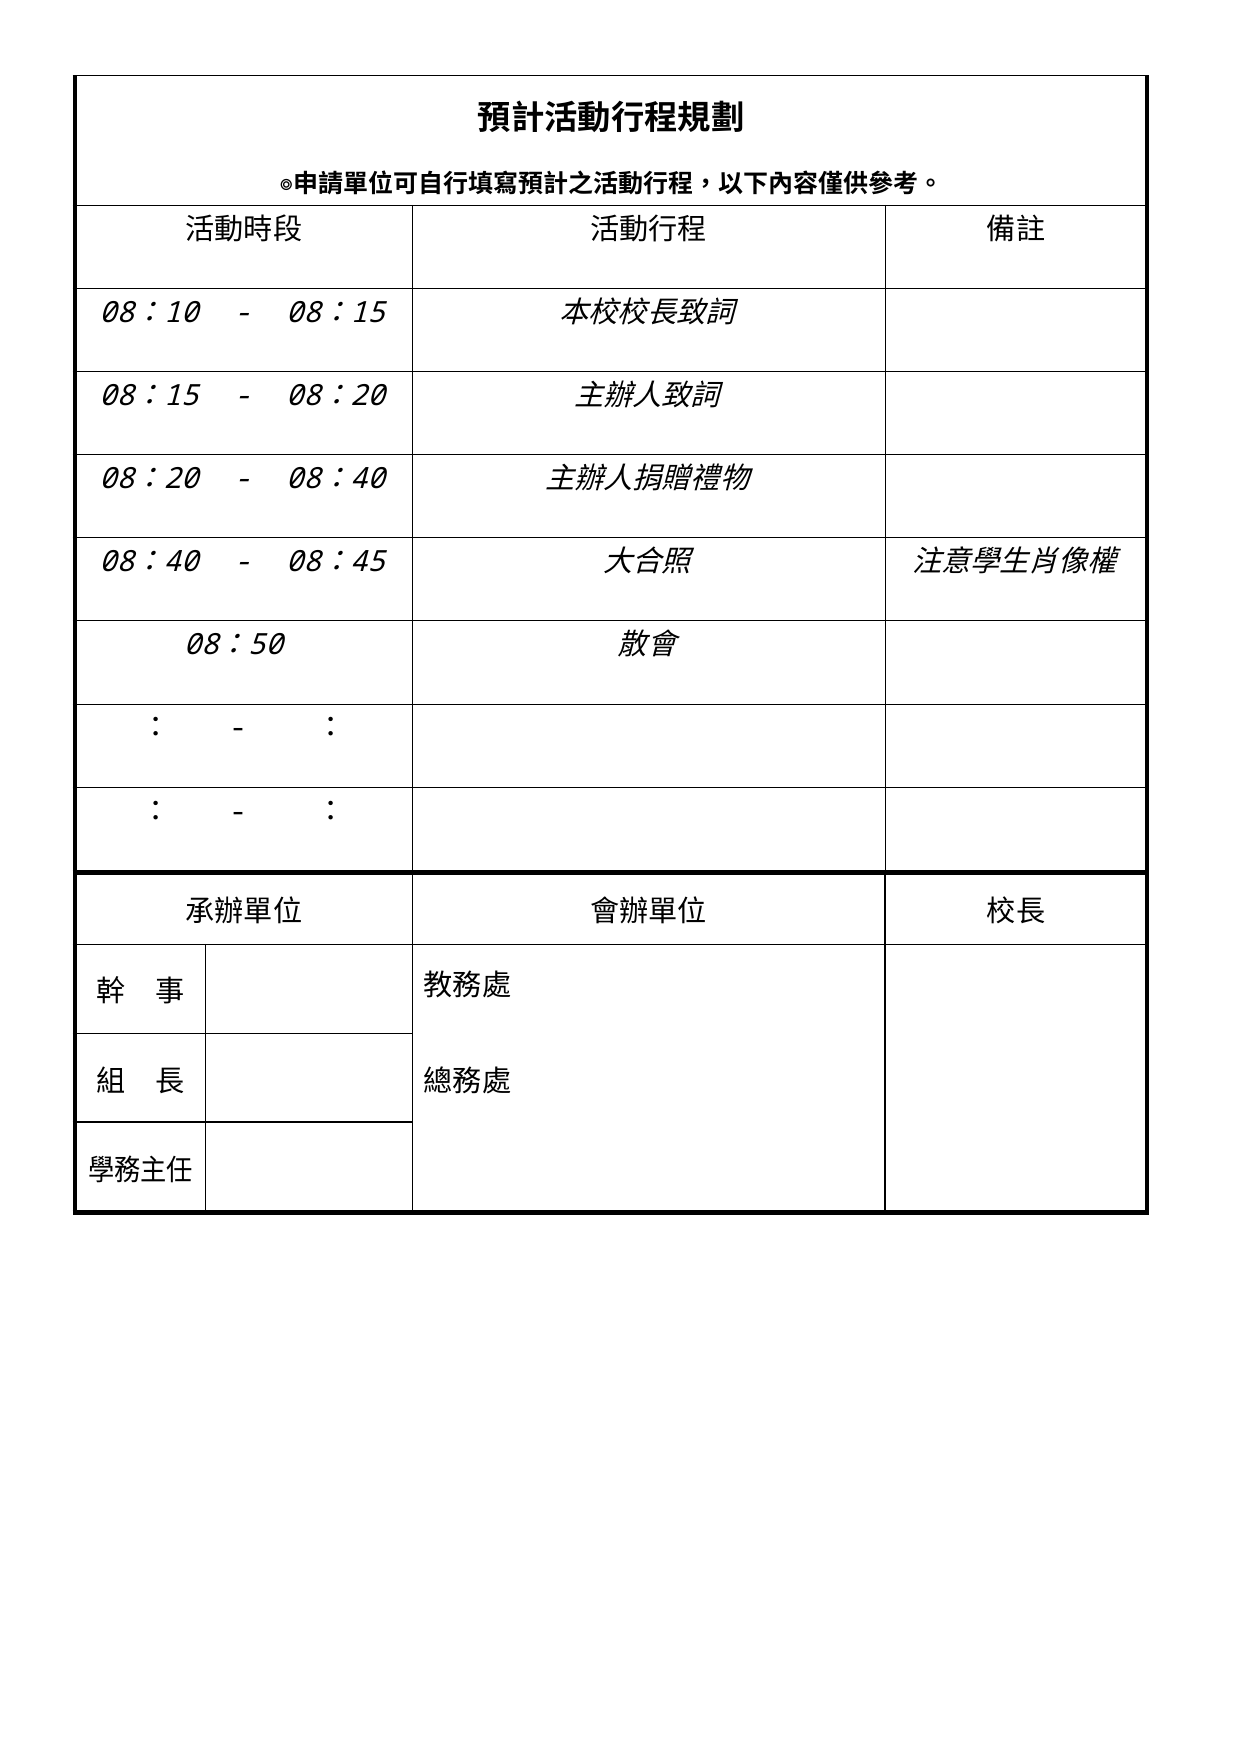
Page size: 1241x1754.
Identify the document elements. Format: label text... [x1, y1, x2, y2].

table_cell [206, 1034, 412, 1121]
table_cell 活動時段 [77, 206, 412, 288]
table_cell 散會 [413, 621, 885, 703]
table_cell [886, 455, 1145, 537]
table_cell [886, 289, 1145, 371]
table_cell 學務主任 [77, 1123, 205, 1210]
table_cell [206, 945, 412, 1032]
table_cell 08：10 - 08：15 [77, 289, 412, 371]
table_cell 注意學生肖像權 [886, 538, 1145, 620]
table_cell 活動行程 [413, 206, 885, 288]
table_cell [886, 705, 1145, 787]
table_cell 08：50 [77, 621, 412, 703]
table_cell 預計活動行程規劃 ◎申請單位可自行填寫預計之活動行程，以下內容僅供參考。 [77, 76, 1145, 205]
table_cell 主辦人捐贈禮物 [413, 455, 885, 537]
table_cell [886, 621, 1145, 703]
table_cell 承辦單位 [77, 875, 412, 944]
table_cell 本校校長致詞 [413, 289, 885, 371]
table_cell [206, 1123, 412, 1210]
table_cell 大合照 [413, 538, 885, 620]
table_cell 會辦單位 [413, 875, 884, 944]
table_cell 08：20 - 08：40 [77, 455, 412, 537]
table_cell 主辦人致詞 [413, 372, 885, 454]
table_cell 08：40 - 08：45 [77, 538, 412, 620]
table_cell 備註 [886, 206, 1145, 288]
table_cell [886, 945, 1145, 1210]
table_cell 08：15 - 08：20 [77, 372, 412, 454]
table_cell [886, 788, 1145, 870]
table_cell [413, 705, 885, 787]
table_cell [886, 372, 1145, 454]
table_cell [413, 788, 885, 870]
table_cell 幹 事 [77, 945, 205, 1032]
table_cell 組 長 [77, 1034, 205, 1121]
table_cell ： - ： [77, 705, 412, 787]
table_cell 校長 [886, 875, 1145, 944]
table_cell 教務處 總務處 [413, 945, 884, 1210]
table_cell ： - ： [77, 788, 412, 870]
